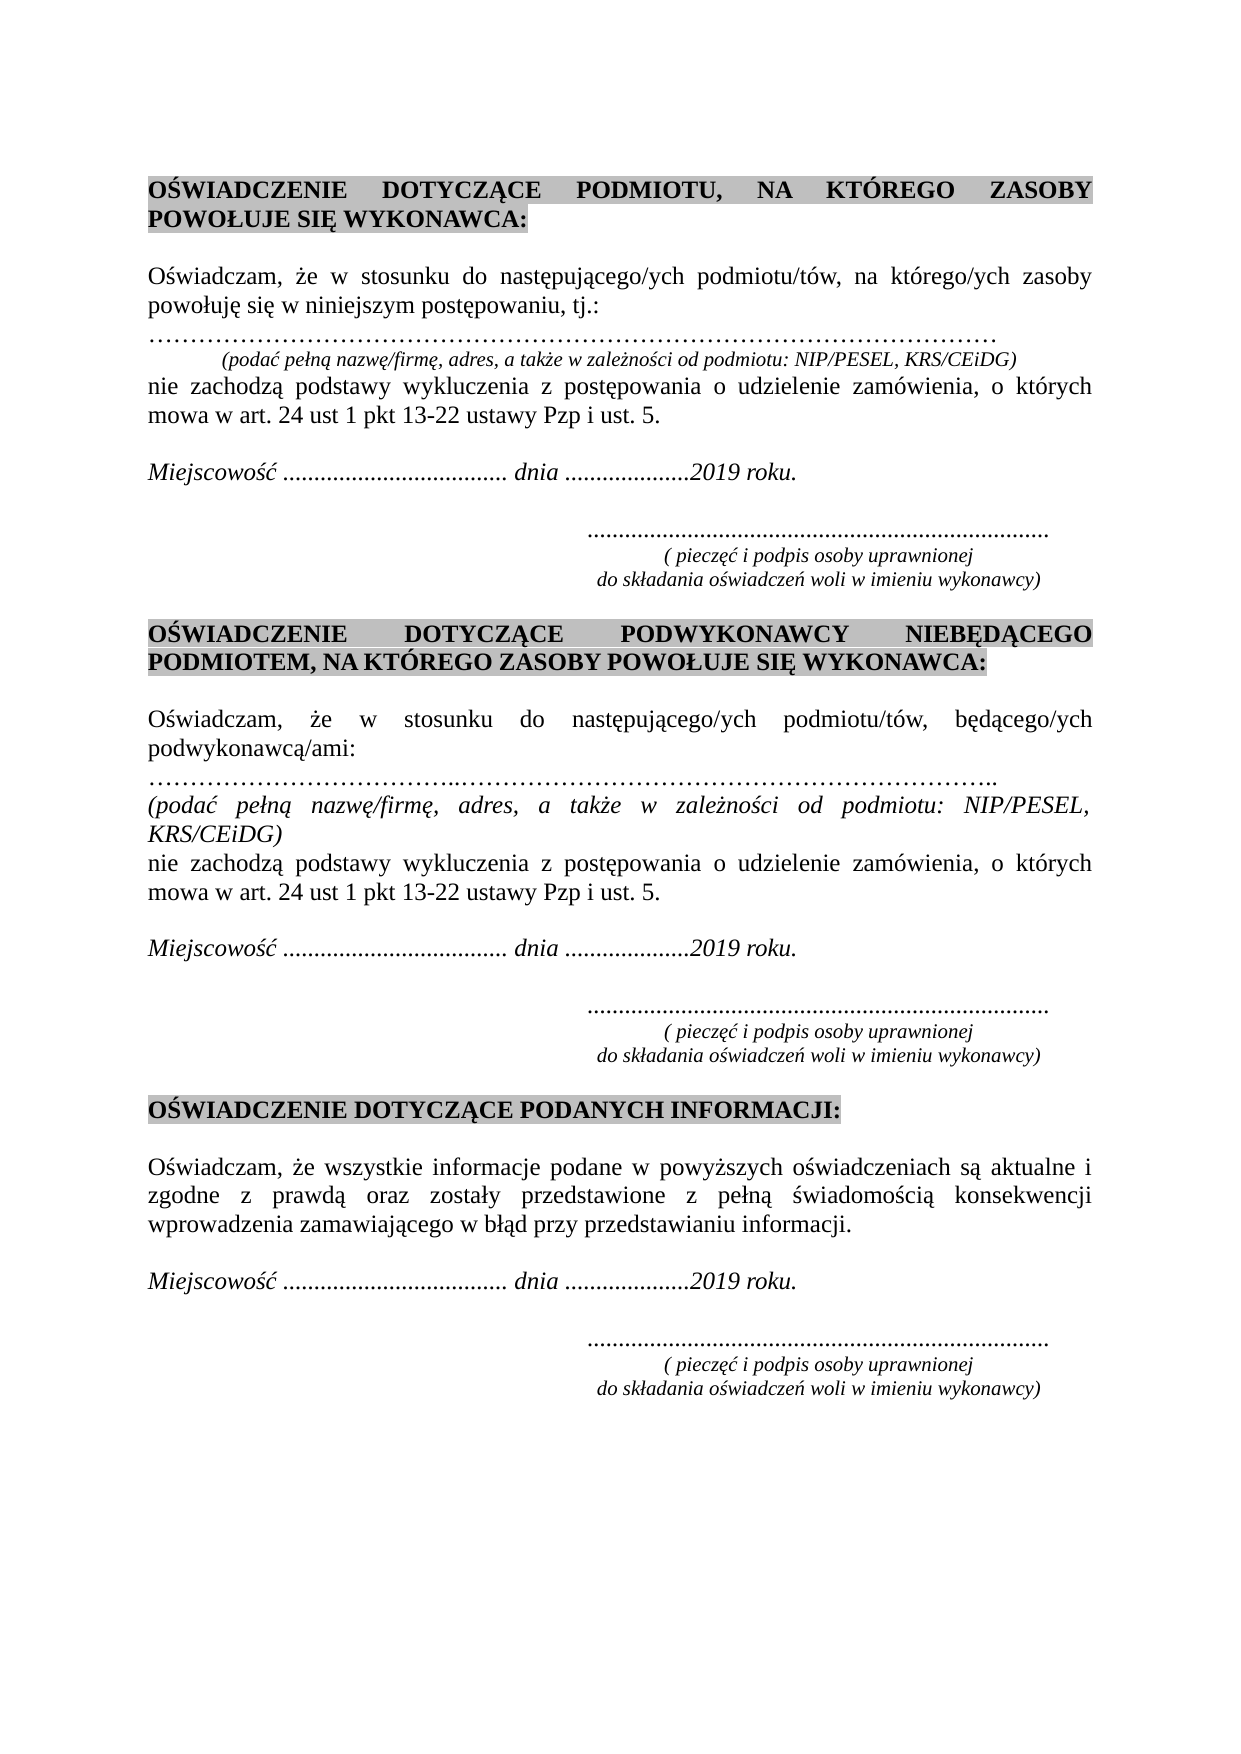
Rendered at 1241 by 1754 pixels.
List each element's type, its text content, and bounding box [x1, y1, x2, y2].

text ………………………………..……………………………………………………….. [148, 762, 1093, 790]
text Oświadczam, że w stosunku do następującego/ych podmiotu/tów, na którego/ych zasoby powołuję się w niniejszym postępowaniu, tj.: [148, 261, 1093, 319]
text Miejscowość .................................... dnia ....................2019 roku. [148, 933, 1101, 962]
text ( pieczęć i podpis osoby uprawnionej [546, 1352, 1093, 1376]
text Oświadczam, że wszystkie informacje podane w powyższych oświadczeniach są aktualne i zgodne z prawdą oraz zostały przedstawione z pełną świadomością konsekwencji wprowadzenia zamawiającego w błąd przy przedstawianiu informacji. [148, 1152, 1093, 1238]
text (podać pełną nazwę/firmę, adres, a także w zależności od podmiotu: NIP/PESEL, KRS/CEiDG) [148, 347, 1093, 371]
text OŚWIADCZENIE DOTYCZĄCE PODANYCH INFORMACJI: [148, 1095, 1093, 1124]
text Miejscowość .................................... dnia ....................2019 roku. [148, 457, 1101, 486]
text (podać pełną nazwę/firmę, adres, a także w zależności od podmiotu: NIP/PESEL, KRS/CEiDG) [148, 790, 1093, 848]
text ( pieczęć i podpis osoby uprawnionej [546, 542, 1093, 567]
text do składania oświadczeń woli w imieniu wykonawcy) [546, 1043, 1093, 1067]
text ( pieczęć i podpis osoby uprawnionej [546, 1019, 1093, 1043]
text Oświadczam, że w stosunku do następującego/ych podmiotu/tów, będącego/ych podwykonawcą/ami: [148, 704, 1093, 762]
text .......................................................................... [546, 1323, 1093, 1352]
text .......................................................................... [546, 514, 1093, 542]
text do składania oświadczeń woli w imieniu wykonawcy) [546, 567, 1093, 591]
text nie zachodzą podstawy wykluczenia z postępowania o udzielenie zamówienia, o których mowa w art. 24 ust 1 pkt 13-22 ustawy Pzp i ust. 5. [148, 371, 1093, 429]
text Miejscowość .................................... dnia ....................2019 roku. [148, 1266, 1101, 1295]
text do składania oświadczeń woli w imieniu wykonawcy) [546, 1376, 1093, 1400]
text ………………………………………………………………………………………… [148, 319, 1093, 347]
text OŚWIADCZENIE DOTYCZĄCE PODMIOTU, NA KTÓREGO ZASOBY POWOŁUJE SIĘ WYKONAWCA: [148, 176, 1093, 233]
text nie zachodzą podstawy wykluczenia z postępowania o udzielenie zamówienia, o których mowa w art. 24 ust 1 pkt 13-22 ustawy Pzp i ust. 5. [148, 848, 1093, 905]
text .......................................................................... [546, 990, 1093, 1019]
text OŚWIADCZENIE DOTYCZĄCE PODWYKONAWCY NIEBĘDĄCEGO PODMIOTEM, NA KTÓREGO ZASOBY POWOŁUJE SIĘ WYKONAWCA: [148, 619, 1093, 676]
